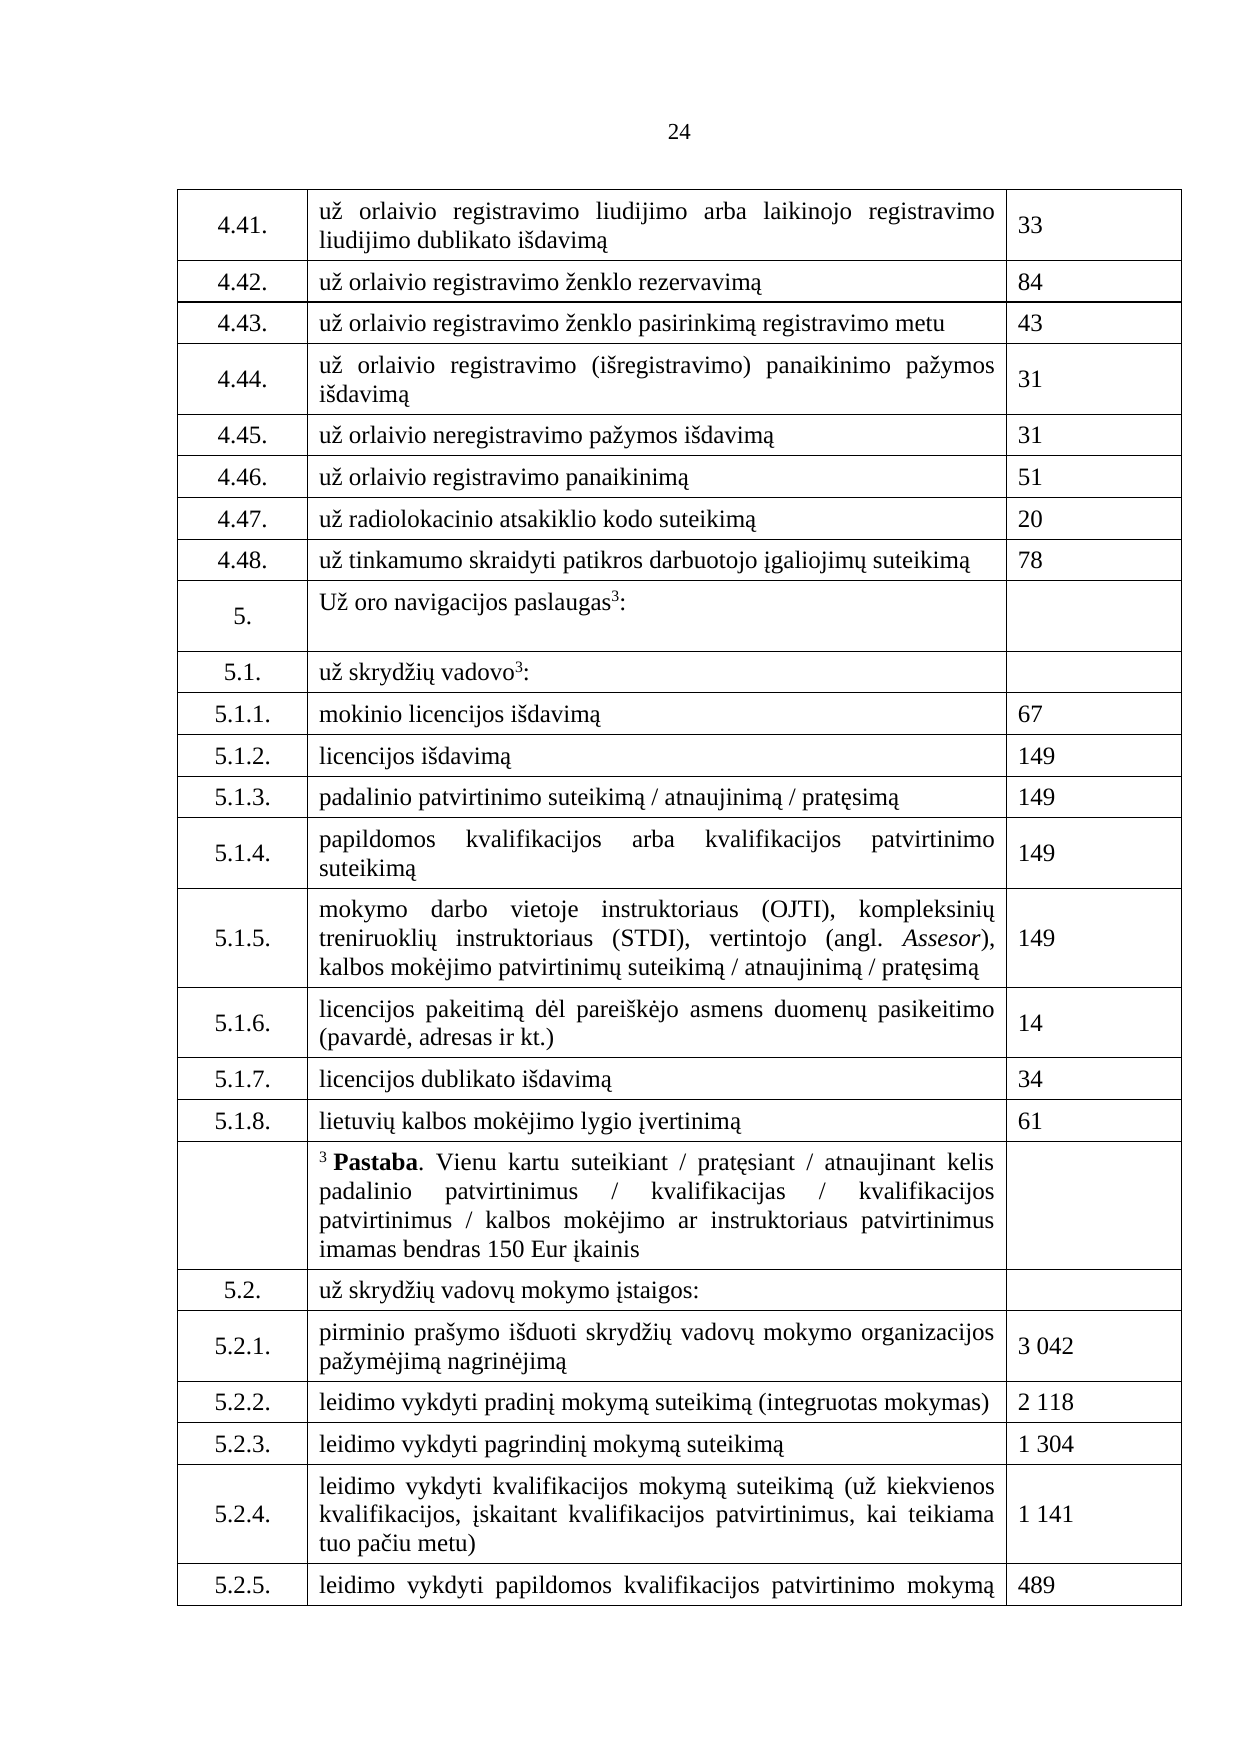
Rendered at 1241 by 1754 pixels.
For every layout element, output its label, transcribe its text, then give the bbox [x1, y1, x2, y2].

table_cell už orlaivio registravimo (išregistravimo) panaikinimo pažymos išdavimą [308, 344, 1006, 413]
table_cell 1 304 [1007, 1423, 1181, 1464]
table_cell 5.1.7. [178, 1058, 307, 1099]
table_cell 149 [1007, 818, 1181, 888]
table_cell už orlaivio neregistravimo pažymos išdavimą [308, 415, 1006, 455]
table_cell 5.1. [178, 652, 307, 692]
table_cell 43 [1007, 303, 1181, 343]
table_cell 5.2.2. [178, 1382, 307, 1422]
table_cell padalinio patvirtinimo suteikimą / atnaujinimą / pratęsimą [308, 777, 1006, 817]
table_cell 31 [1007, 344, 1181, 413]
table_cell 5.1.5. [178, 889, 307, 987]
table_cell už skrydžių vadovo3: [308, 652, 1006, 692]
table_cell už orlaivio registravimo panaikinimą [308, 456, 1006, 497]
table_cell leidimo vykdyti pradinį mokymą suteikimą (integruotas mokymas) [308, 1382, 1006, 1422]
table_cell 4.47. [178, 498, 307, 538]
table_cell 5.1.4. [178, 818, 307, 888]
table_cell 5.1.1. [178, 693, 307, 734]
table_cell 51 [1007, 456, 1181, 497]
table_cell leidimo vykdyti kvalifikacijos mokymą suteikimą (už kiekvienos kvalifikacijos, įskaitant kvalifikacijos patvirtinimus, kai teikiama tuo pačiu metu) [308, 1465, 1006, 1563]
table_cell už skrydžių vadovų mokymo įstaigos: [308, 1270, 1006, 1310]
table_cell už orlaivio registravimo ženklo rezervavimą [308, 261, 1006, 301]
table_cell 149 [1007, 889, 1181, 987]
table_cell 5.1.2. [178, 735, 307, 776]
table_cell [178, 1142, 307, 1268]
table_cell 5.2.4. [178, 1465, 307, 1563]
table_cell [1007, 1270, 1181, 1310]
table_cell 33 [1007, 190, 1181, 260]
table_cell Už oro navigacijos paslaugas3: [308, 581, 1006, 651]
table_cell 5.2.3. [178, 1423, 307, 1464]
table_cell 5.1.6. [178, 988, 307, 1057]
table_cell leidimo vykdyti papildomos kvalifikacijos patvirtinimo mokymą [308, 1564, 1006, 1605]
table_cell 3 Pastaba. Vienu kartu suteikiant / pratęsiant / atnaujinant kelis padalinio patvirtinimus / kvalifikacijas / kvalifikacijos patvirtinimus / kalbos mokėjimo ar instruktoriaus patvirtinimus imamas bendras 150 Eur įkainis [308, 1142, 1006, 1268]
table_cell 4.46. [178, 456, 307, 497]
table_cell mokymo darbo vietoje instruktoriaus (OJTI), kompleksinių treniruoklių instruktoriaus (STDI), vertintojo (angl. Assesor), kalbos mokėjimo patvirtinimų suteikimą / atnaujinimą / pratęsimą [308, 889, 1006, 987]
table_cell licencijos pakeitimą dėl pareiškėjo asmens duomenų pasikeitimo (pavardė, adresas ir kt.) [308, 988, 1006, 1057]
table_cell 67 [1007, 693, 1181, 734]
table_cell už radiolokacinio atsakiklio kodo suteikimą [308, 498, 1006, 538]
table_cell 5.1.3. [178, 777, 307, 817]
table_cell 20 [1007, 498, 1181, 538]
table_cell 149 [1007, 735, 1181, 776]
table_cell 4.45. [178, 415, 307, 455]
table_cell 4.48. [178, 540, 307, 580]
table_cell 4.41. [178, 190, 307, 260]
table_cell už tinkamumo skraidyti patikros darbuotojo įgaliojimų suteikimą [308, 540, 1006, 580]
table_cell 489 [1007, 1564, 1181, 1605]
table_cell mokinio licencijos išdavimą [308, 693, 1006, 734]
table_cell 1 141 [1007, 1465, 1181, 1563]
table_cell 5.2.1. [178, 1311, 307, 1381]
table_cell 78 [1007, 540, 1181, 580]
table_cell lietuvių kalbos mokėjimo lygio įvertinimą [308, 1100, 1006, 1141]
table_cell 149 [1007, 777, 1181, 817]
table_cell 34 [1007, 1058, 1181, 1099]
table_cell [1007, 1142, 1181, 1268]
table_cell licencijos išdavimą [308, 735, 1006, 776]
table_cell 2 118 [1007, 1382, 1181, 1422]
table_cell [1007, 652, 1181, 692]
table_cell 14 [1007, 988, 1181, 1057]
table_cell už orlaivio registravimo ženklo pasirinkimą registravimo metu [308, 303, 1006, 343]
table_cell 31 [1007, 415, 1181, 455]
table_cell 4.44. [178, 344, 307, 413]
table_cell [1007, 581, 1181, 651]
table_cell 4.43. [178, 303, 307, 343]
table_cell 3 042 [1007, 1311, 1181, 1381]
table_cell licencijos dublikato išdavimą [308, 1058, 1006, 1099]
table_cell 84 [1007, 261, 1181, 301]
table_cell 5.2. [178, 1270, 307, 1310]
table_cell 5.1.8. [178, 1100, 307, 1141]
table_cell 5. [178, 581, 307, 651]
table_cell pirminio prašymo išduoti skrydžių vadovų mokymo organizacijos pažymėjimą nagrinėjimą [308, 1311, 1006, 1381]
table_cell 4.42. [178, 261, 307, 301]
table_cell leidimo vykdyti pagrindinį mokymą suteikimą [308, 1423, 1006, 1464]
table_cell už orlaivio registravimo liudijimo arba laikinojo registravimo liudijimo dublikato išdavimą [308, 190, 1006, 260]
table_cell 5.2.5. [178, 1564, 307, 1605]
table_cell 61 [1007, 1100, 1181, 1141]
table_cell papildomos kvalifikacijos arba kvalifikacijos patvirtinimo suteikimą [308, 818, 1006, 888]
